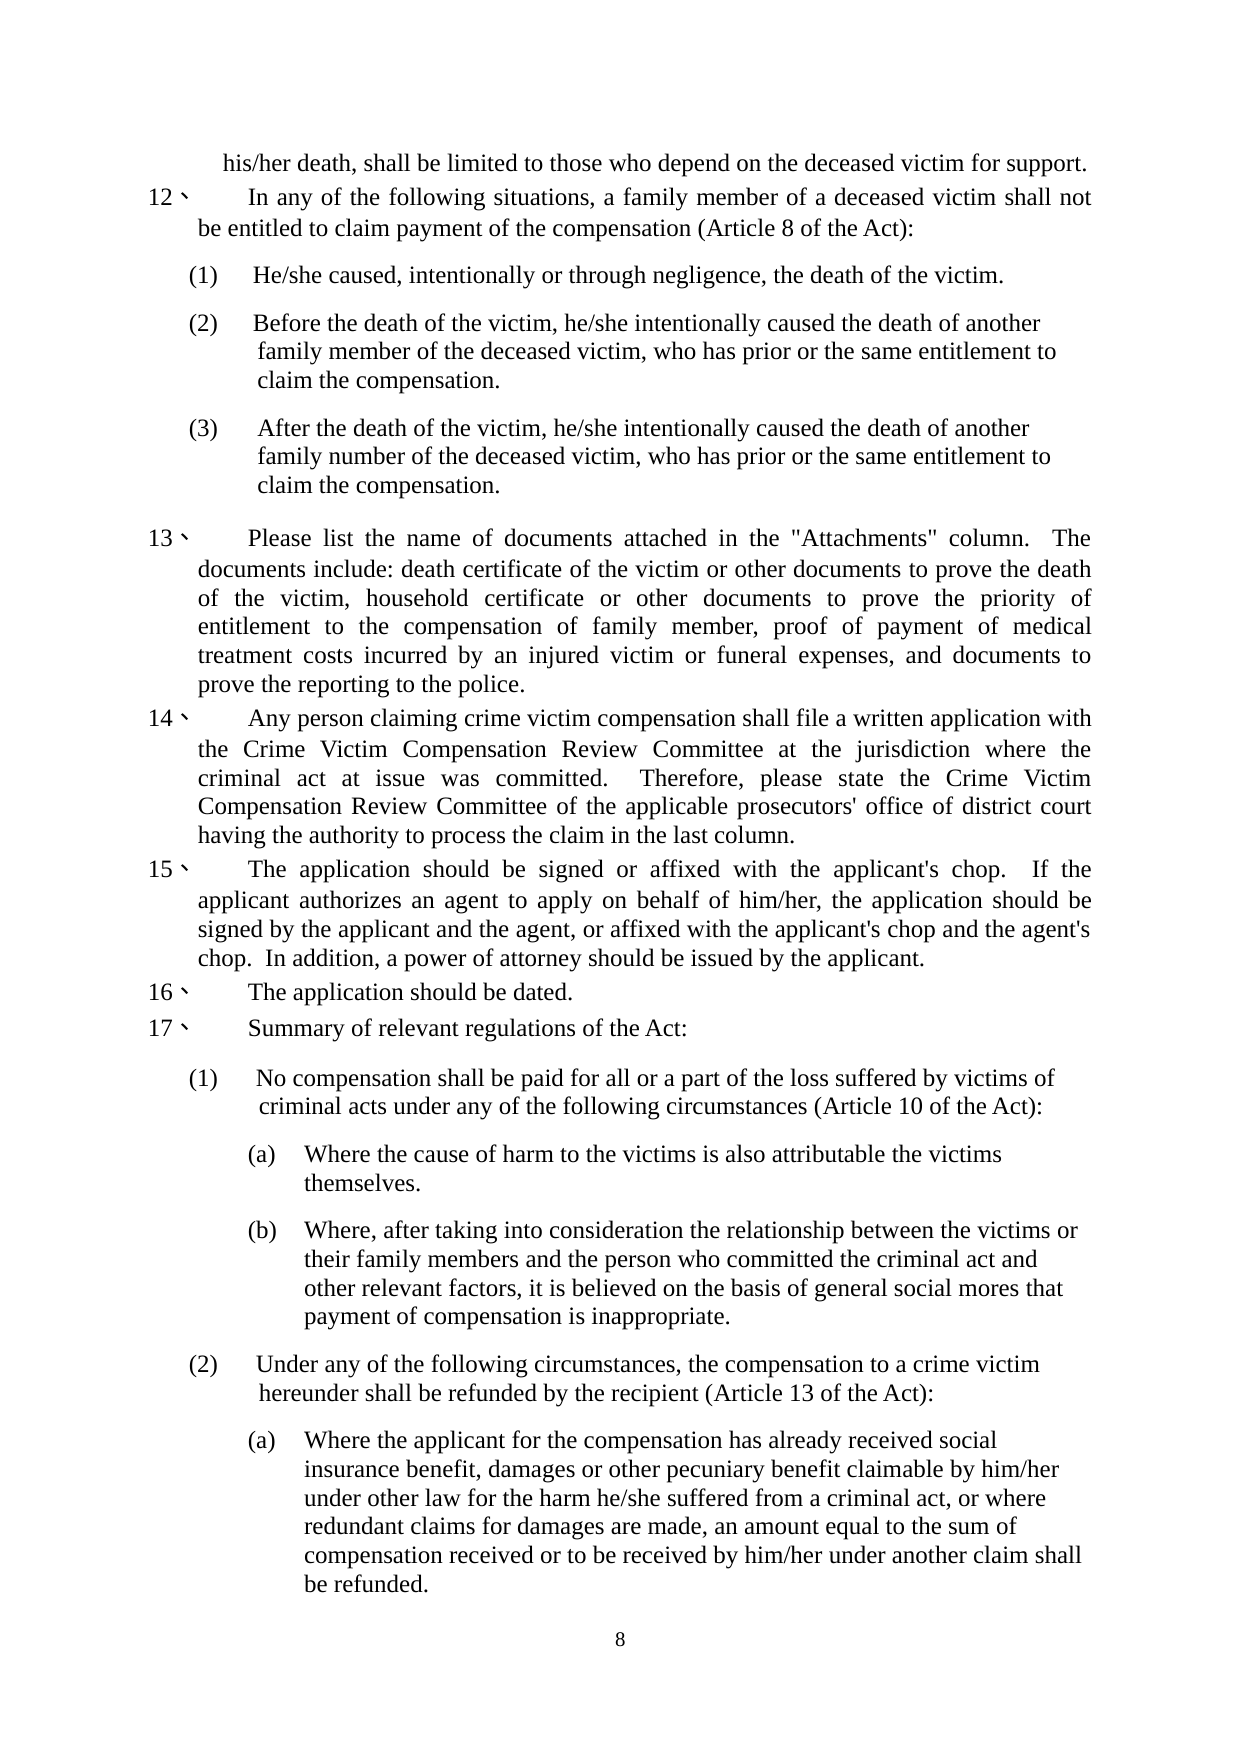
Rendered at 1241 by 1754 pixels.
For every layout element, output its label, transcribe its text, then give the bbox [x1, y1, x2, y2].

list The application should be dated. [148, 971, 1092, 1008]
list Any person claiming crime victim compensation shall file a written application with the Crime Victim Compensation Review Committee at the jurisdiction where the criminal act at issue was committed. Therefore, please state the Crime Victim Compensation Review Committee of the applicable prosecutors' office of district court having the authority to process the claim in the last column. [148, 698, 1092, 849]
list Under any of the following circumstances, the compensation to a crime victim hereunder shall be refunded by the recipient (Article 13 of the Act): [188, 1349, 1092, 1406]
list Where the applicant for the compensation has already received social insurance benefit, damages or other pecuniary benefit claimable by him/her under other law for the harm he/she suffered from a criminal act, or where redundant claims for damages are made, an amount equal to the sum of compensation received or to be received by him/her under another claim shall be refunded. [248, 1425, 1092, 1598]
text his/her death, shall be limited to those who depend on the deceased victim for support. [223, 148, 1092, 176]
list The application should be signed or affixed with the applicant's chop. If the applicant authorizes an agent to apply on behalf of him/her, the application should be signed by the applicant and the agent, or affixed with the applicant's chop and the agent's chop. In addition, a power of attorney should be issued by the applicant. [148, 849, 1092, 971]
list Before the death of the victim, he/she intentionally caused the death of another family member of the deceased victim, who has prior or the same entitlement to claim the compensation. [188, 308, 1092, 394]
list Please list the name of documents attached in the "Attachments" column. The documents include: death certificate of the victim or other documents to prove the death of the victim, household certificate or other documents to prove the priority of entitlement to the compensation of family member, proof of payment of medical treatment costs incurred by an injured victim or funeral expenses, and documents to prove the reporting to the police. [148, 518, 1092, 698]
list In any of the following situations, a family member of a deceased victim shall not be entitled to claim payment of the compensation (Article 8 of the Act): [148, 176, 1092, 241]
list Where the cause of harm to the victims is also attributable the victims themselves. [248, 1139, 1092, 1196]
list After the death of the victim, he/she intentionally caused the death of another family number of the deceased victim, who has prior or the same entitlement to claim the compensation. [188, 413, 1092, 499]
list Summary of relevant regulations of the Act: [148, 1008, 1092, 1044]
list Where, after taking into consideration the relationship between the victims or their family members and the person who committed the criminal act and other relevant factors, it is believed on the basis of general social mores that payment of compensation is inappropriate. [248, 1215, 1092, 1330]
list He/she caused, intentionally or through negligence, the death of the victim. [188, 260, 1092, 289]
list No compensation shall be paid for all or a part of the loss suffered by victims of criminal acts under any of the following circumstances (Article 10 of the Act): [188, 1063, 1092, 1120]
